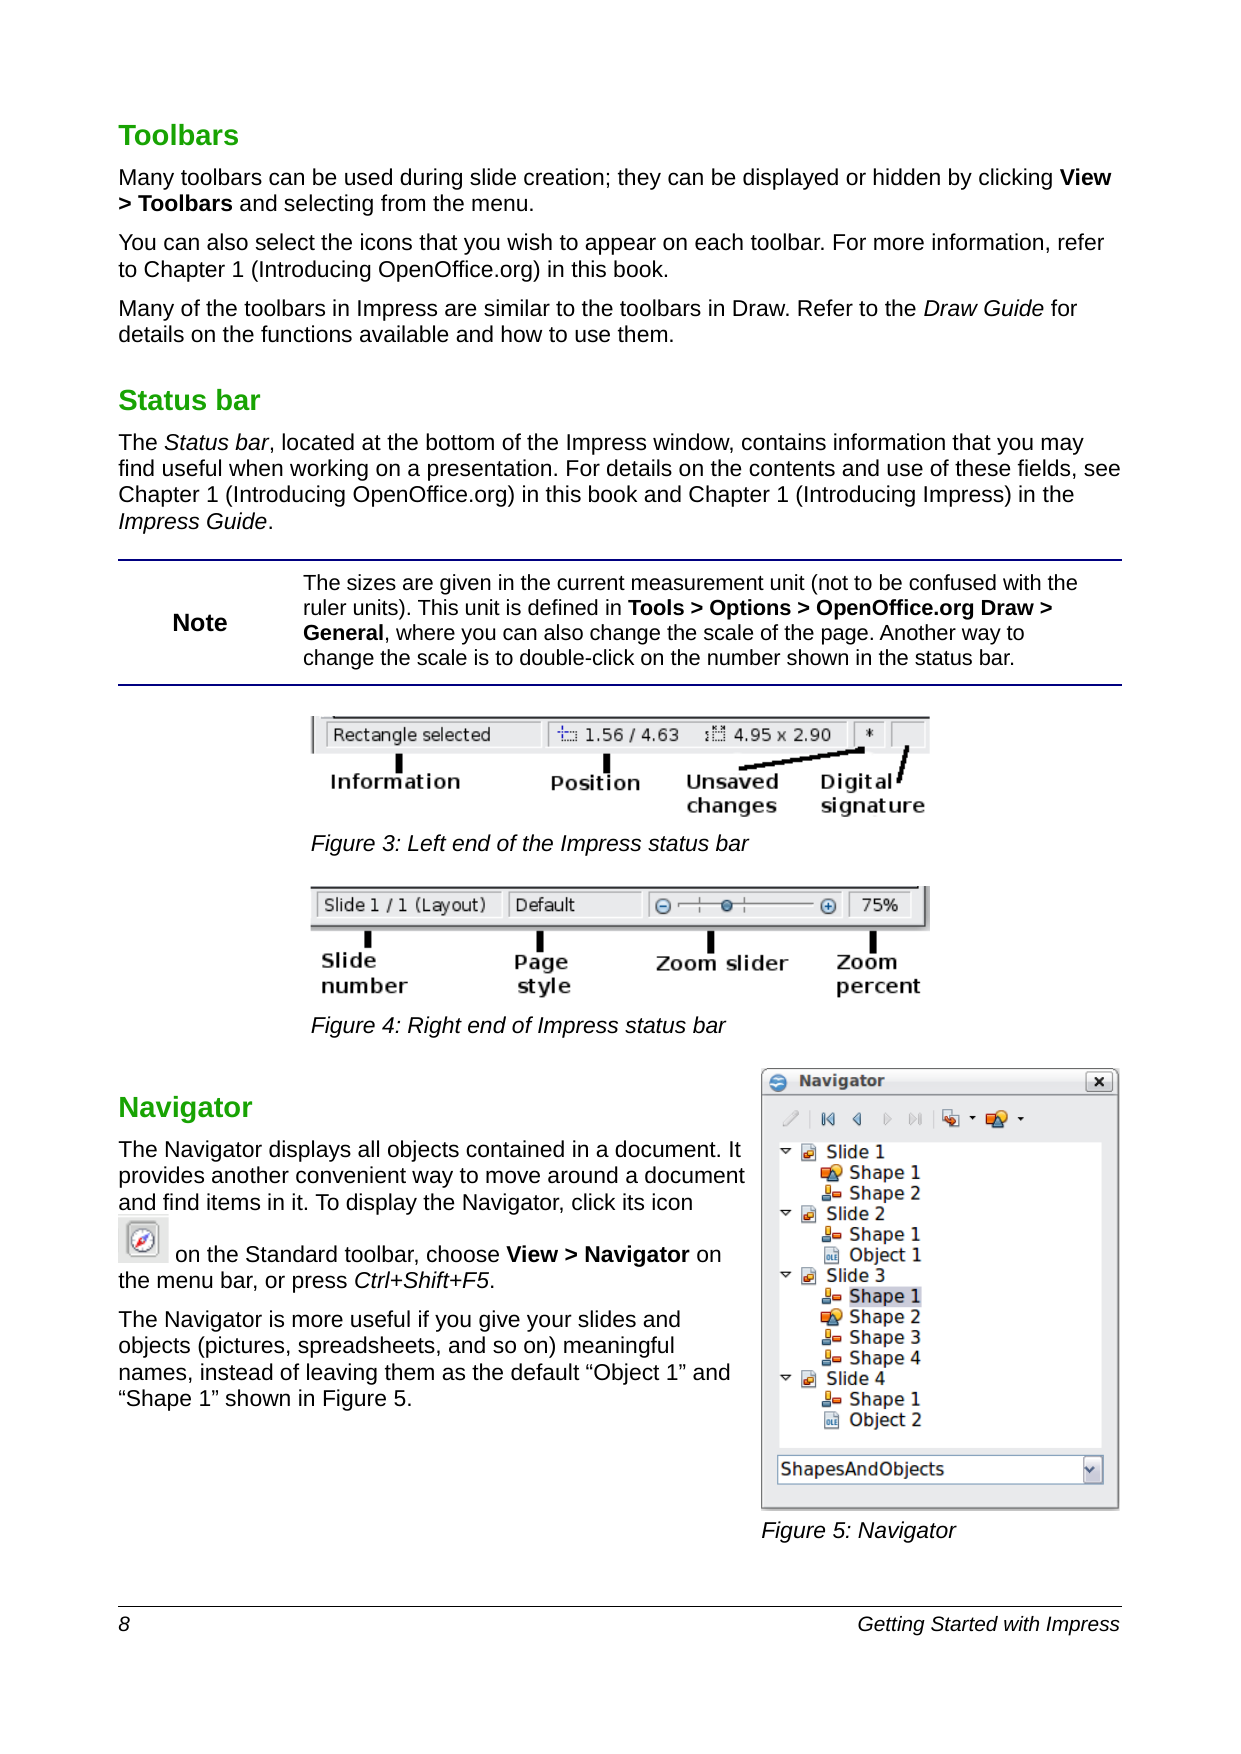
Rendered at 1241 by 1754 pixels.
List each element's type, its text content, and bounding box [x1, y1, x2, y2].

text Figure 5: Navigator [761, 1517, 1119, 1543]
subtitle Toolbars [118, 118, 1122, 152]
text Many of the toolbars in Impress are similar to the toolbars in Draw. Refer to the Draw Guide for details on the functions available and how to use them. [118, 294, 1122, 347]
text The Navigator displays all objects contained in a document. It provides another convenient way to move around a document and find items in it. To display the Navigator, click its icon on the Standard toolbar, choose View > Navigator on the menu bar, or press Ctrl+Shift+F5. [118, 1136, 761, 1293]
subtitle Status bar [118, 383, 1122, 416]
text The Status bar, located at the bottom of the Impress window, contains information that you may find useful when working on a presentation. For details on the contents and use of these fields, see Chapter 1 (Introducing OpenOffice.org) in this book and Chapter 1 (Introducing Impress) in the Impress Guide. [118, 429, 1122, 534]
text You can also select the icons that you wish to appear on each toolbar. For more information, refer to Chapter 1 (Introducing OpenOffice.org) in this book. [118, 229, 1122, 282]
picture [310, 886, 930, 1006]
text The Navigator is more useful if you give your slides and objects (pictures, spreadsheets, and so on) meaningful names, instead of leaving them as the default “Object 1” and “Shape 1” shown in Figure 5. [118, 1306, 761, 1411]
text Figure 3: Left end of the Impress status bar [311, 829, 930, 856]
table_header The sizes are given in the current measurement unit (not to be confused with the ruler units). This unit is defined in Tools > Options > OpenOffice.org Draw > General, where you can also change the scale of the page. Another way to change the scale is to double-click on the number shown in the status bar. [281, 561, 1122, 683]
subtitle [761, 1543, 1119, 1555]
subtitle [761, 1511, 1119, 1517]
text Many toolbars can be used during slide creation; they can be displayed or hidden by clicking View > Toolbars and selecting from the menu. [118, 164, 1122, 217]
table_header Note [118, 561, 281, 683]
picture [118, 1214, 169, 1263]
picture [761, 1068, 1120, 1511]
picture [310, 716, 930, 824]
text Figure 4: Right end of Impress status bar [311, 1012, 930, 1038]
subtitle Navigator [118, 1090, 761, 1123]
